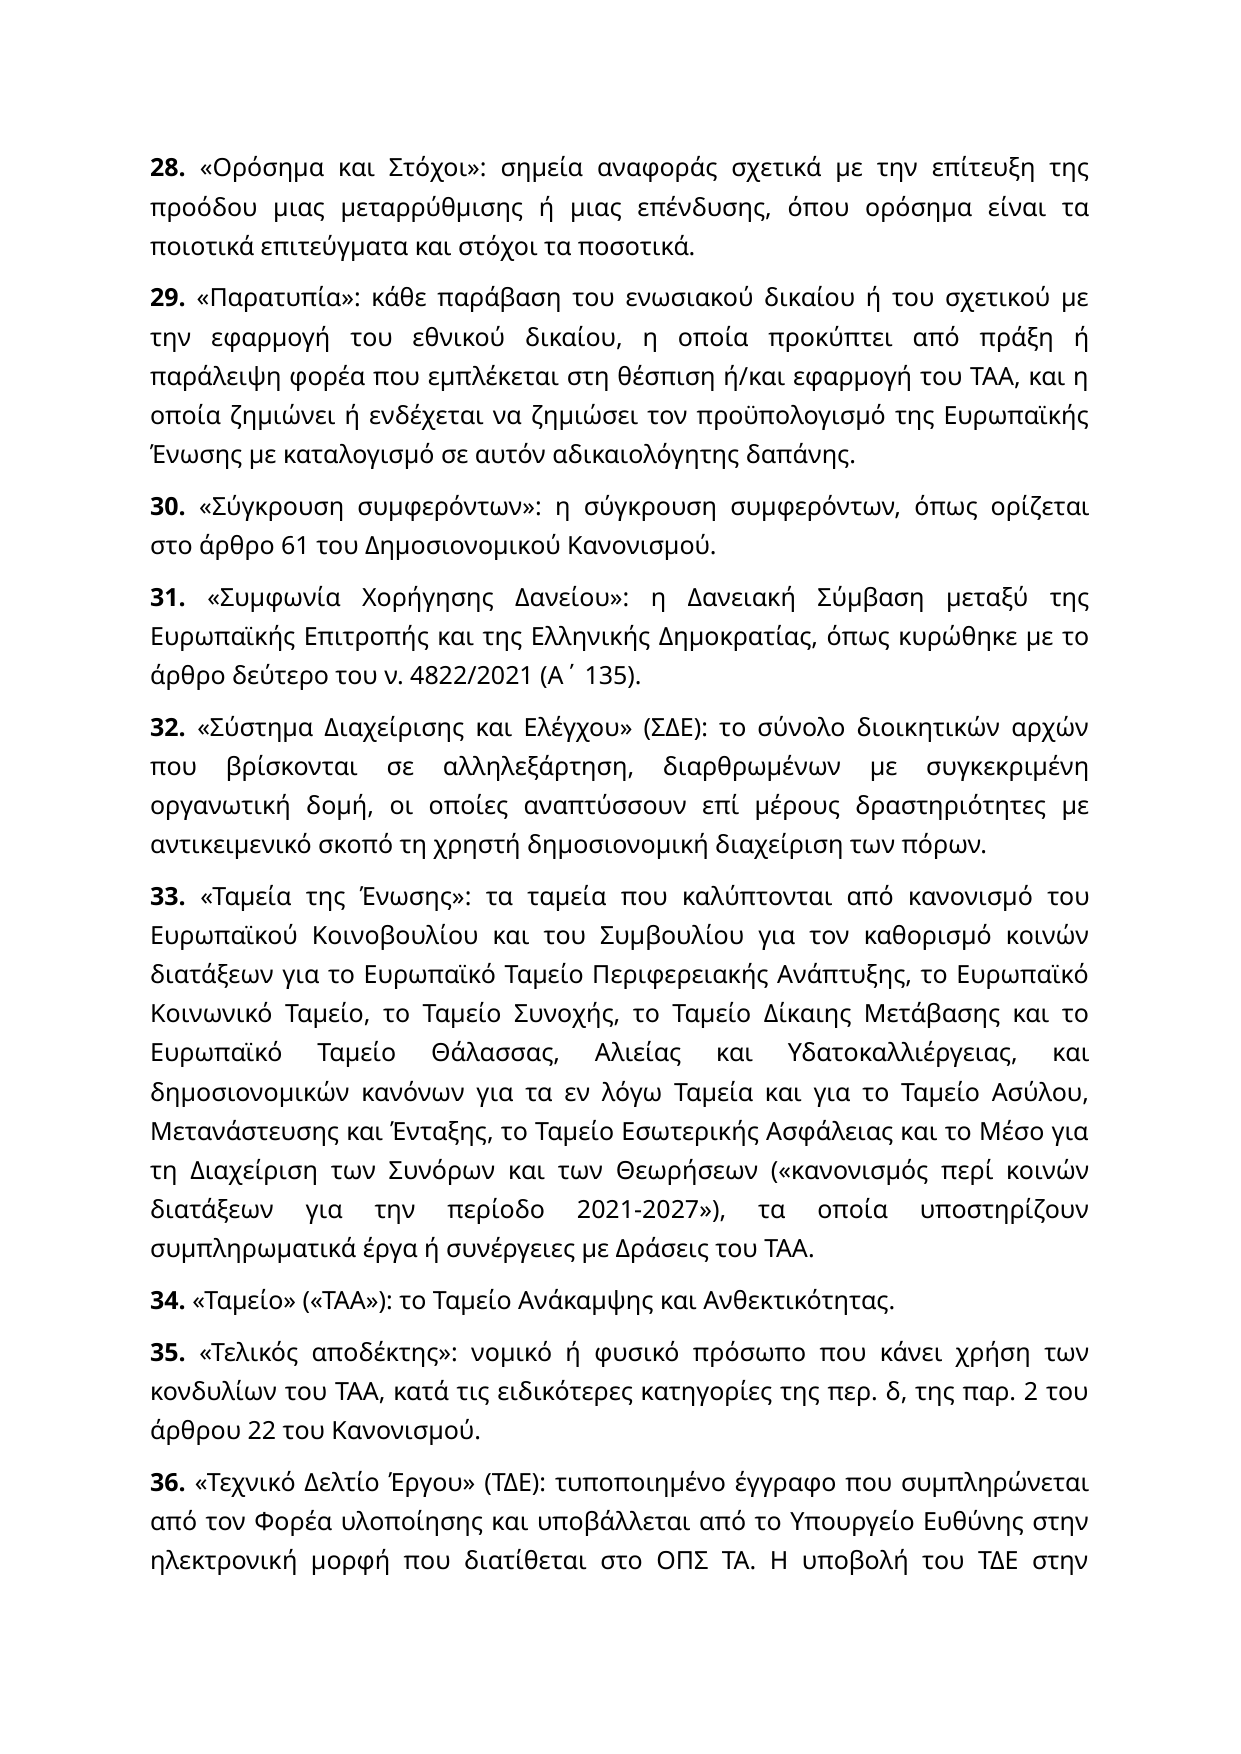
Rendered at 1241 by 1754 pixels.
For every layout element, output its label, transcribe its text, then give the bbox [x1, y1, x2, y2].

text 36. «Τεχνικό Δελτίο Έργου» (ΤΔΕ): τυποποιημένο έγγραφο που συμπληρώνεται από τον Φορέα υλοποίησης και υποβάλλεται από το Υπουργείο Ευθύνης στην ηλεκτρονική μορφή που διατίθεται στο ΟΠΣ ΤΑ. Η υποβολή του ΤΔΕ στην [150, 1464, 1090, 1577]
text 29. «Παρατυπία»: κάθε παράβαση του ενωσιακού δικαίου ή του σχετικού με την εφαρμογή του εθνικού δικαίου, η οποία προκύπτει από πράξη ή παράλειψη φορέα που εμπλέκεται στη θέσπιση ή/και εφαρμογή του ΤΑΑ, και η οποία ζημιώνει ή ενδέχεται να ζημιώσει τον προϋπολογισμό της Ευρωπαϊκής Ένωσης με καταλογισμό σε αυτόν αδικαιολόγητης δαπάνης. [150, 280, 1090, 471]
text 35. «Τελικός αποδέκτης»: νομικό ή φυσικό πρόσωπο που κάνει χρήση των κονδυλίων του ΤΑΑ, κατά τις ειδικότερες κατηγορίες της περ. δ, της παρ. 2 του άρθρου 22 του Κανονισμού. [150, 1334, 1090, 1447]
text 33. «Ταμεία της Ένωσης»: τα ταμεία που καλύπτονται από κανονισμό του Ευρωπαϊκού Κοινοβουλίου και του Συμβουλίου για τον καθορισμό κοινών διατάξεων για το Ευρωπαϊκό Ταμείο Περιφερειακής Ανάπτυξης, το Ευρωπαϊκό Κοινωνικό Ταμείο, το Ταμείο Συνοχής, το Ταμείο Δίκαιης Μετάβασης και το Ευρωπαϊκό Ταμείο Θάλασσας, Αλιείας και Υδατοκαλλιέργειας, και δημοσιονομικών κανόνων για τα εν λόγω Ταμεία και για το Ταμείο Ασύλου, Μετανάστευσης και Ένταξης, το Ταμείο Εσωτερικής Ασφάλειας και το Μέσο για τη Διαχείριση των Συνόρων και των Θεωρήσεων («κανονισμός περί κοινών διατάξεων για την περίοδο 2021-2027»), τα οποία υποστηρίζουν συμπληρωματικά έργα ή συνέργειες με Δράσεις του ΤΑΑ. [150, 878, 1090, 1265]
text 32. «Σύστημα Διαχείρισης και Ελέγχου» (ΣΔΕ): το σύνολο διοικητικών αρχών που βρίσκονται σε αλληλεξάρτηση, διαρθρωμένων με συγκεκριμένη οργανωτική δομή, οι οποίες αναπτύσσουν επί μέρους δραστηριότητες με αντικειμενικό σκοπό τη χρηστή δημοσιονομική διαχείριση των πόρων. [150, 709, 1090, 861]
text 31. «Συμφωνία Χορήγησης Δανείου»: η Δανειακή Σύμβαση μεταξύ της Ευρωπαϊκής Επιτροπής και της Ελληνικής Δημοκρατίας, όπως κυρώθηκε με το άρθρο δεύτερο του ν. 4822/2021 (Α΄ 135). [150, 579, 1090, 692]
text 30. «Σύγκρουση συμφερόντων»: η σύγκρουση συμφερόντων, όπως ορίζεται στο άρθρο 61 του Δημοσιονομικού Κανονισμού. [150, 488, 1090, 562]
text 28. «Ορόσημα και Στόχοι»: σημεία αναφοράς σχετικά με την επίτευξη της προόδου μιας μεταρρύθμισης ή μιας επένδυσης, όπου ορόσημα είναι τα ποιοτικά επιτεύγματα και στόχοι τα ποσοτικά. [150, 150, 1090, 262]
text 34. «Ταμείο» («ΤΑΑ»): το Ταμείο Ανάκαμψης και Ανθεκτικότητας. [150, 1282, 1090, 1317]
